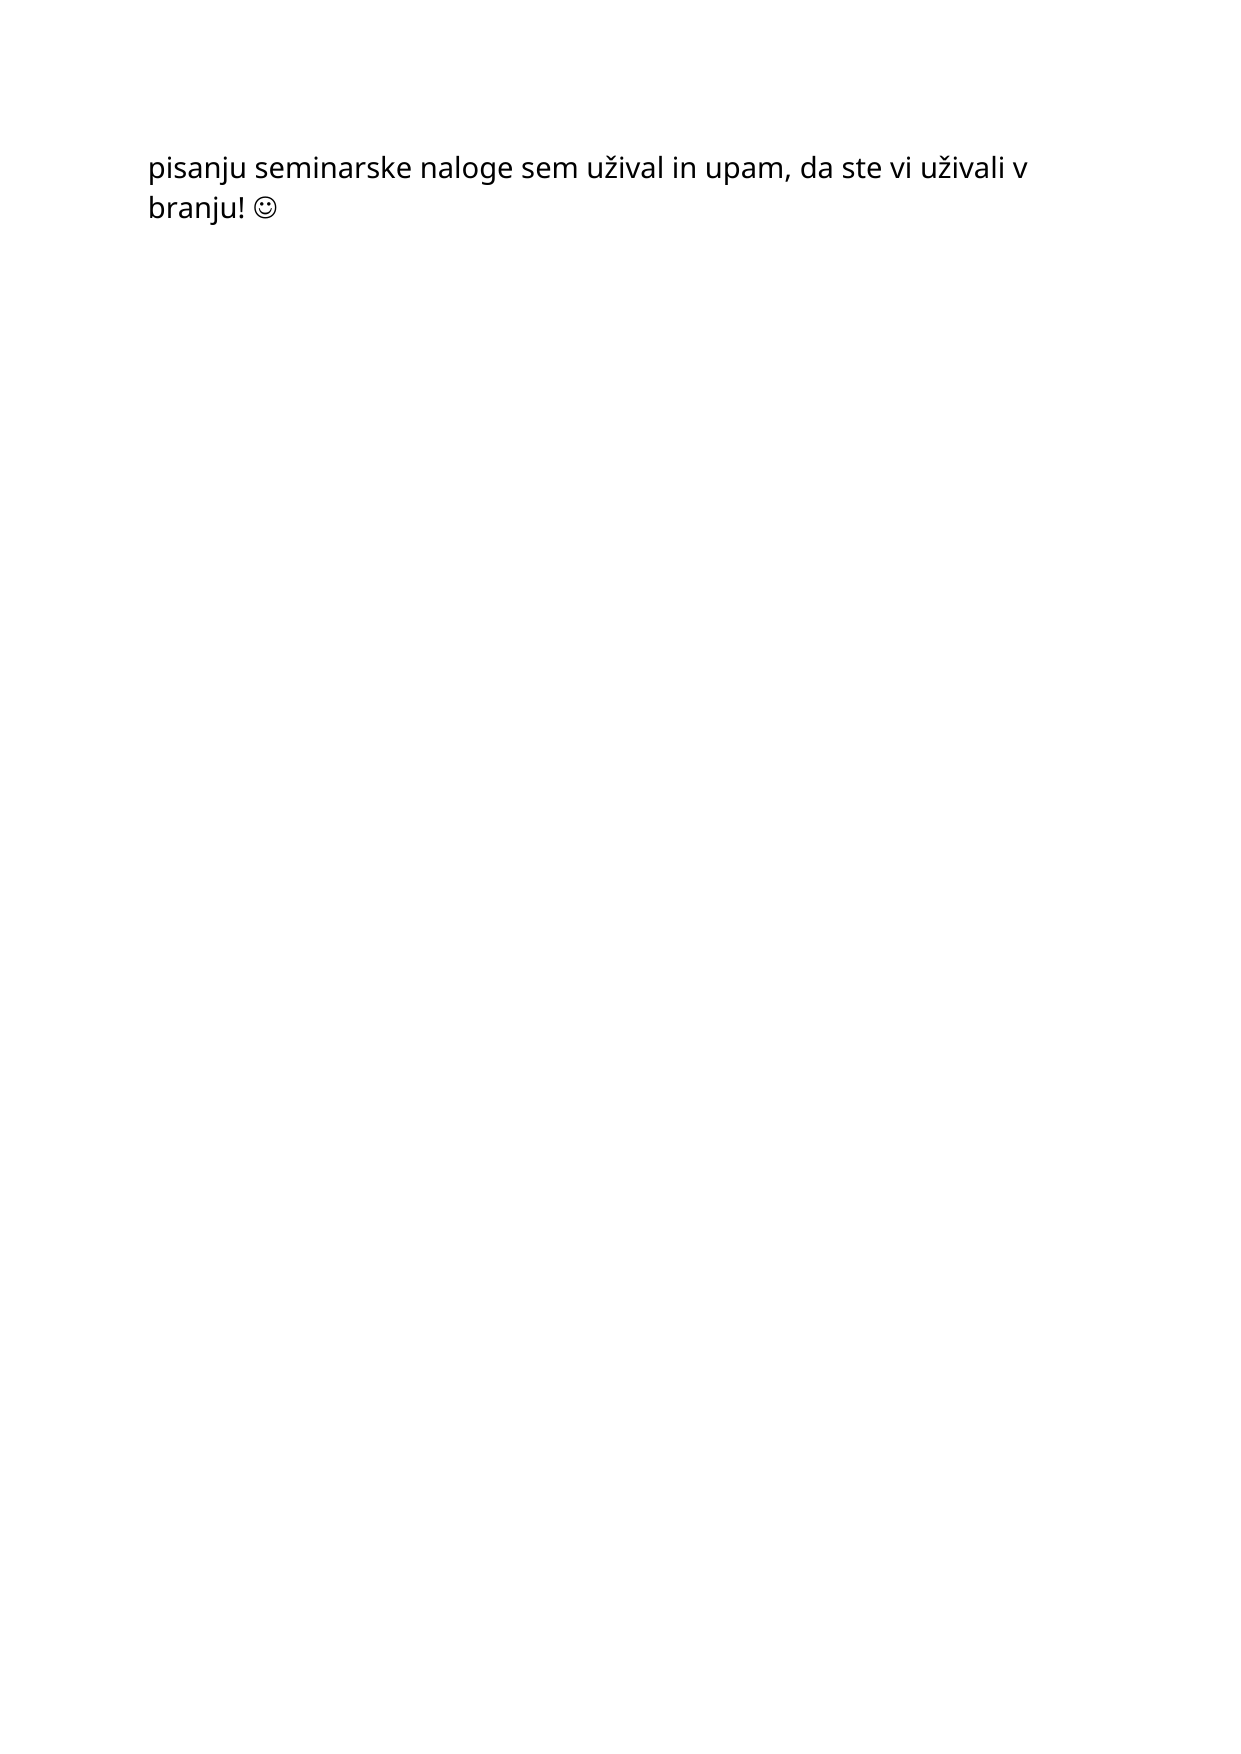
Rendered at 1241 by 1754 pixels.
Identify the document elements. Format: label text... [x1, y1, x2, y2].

text pisanju seminarske naloge sem užival in upam, da ste vi uživali v branju!  [148, 148, 1093, 227]
